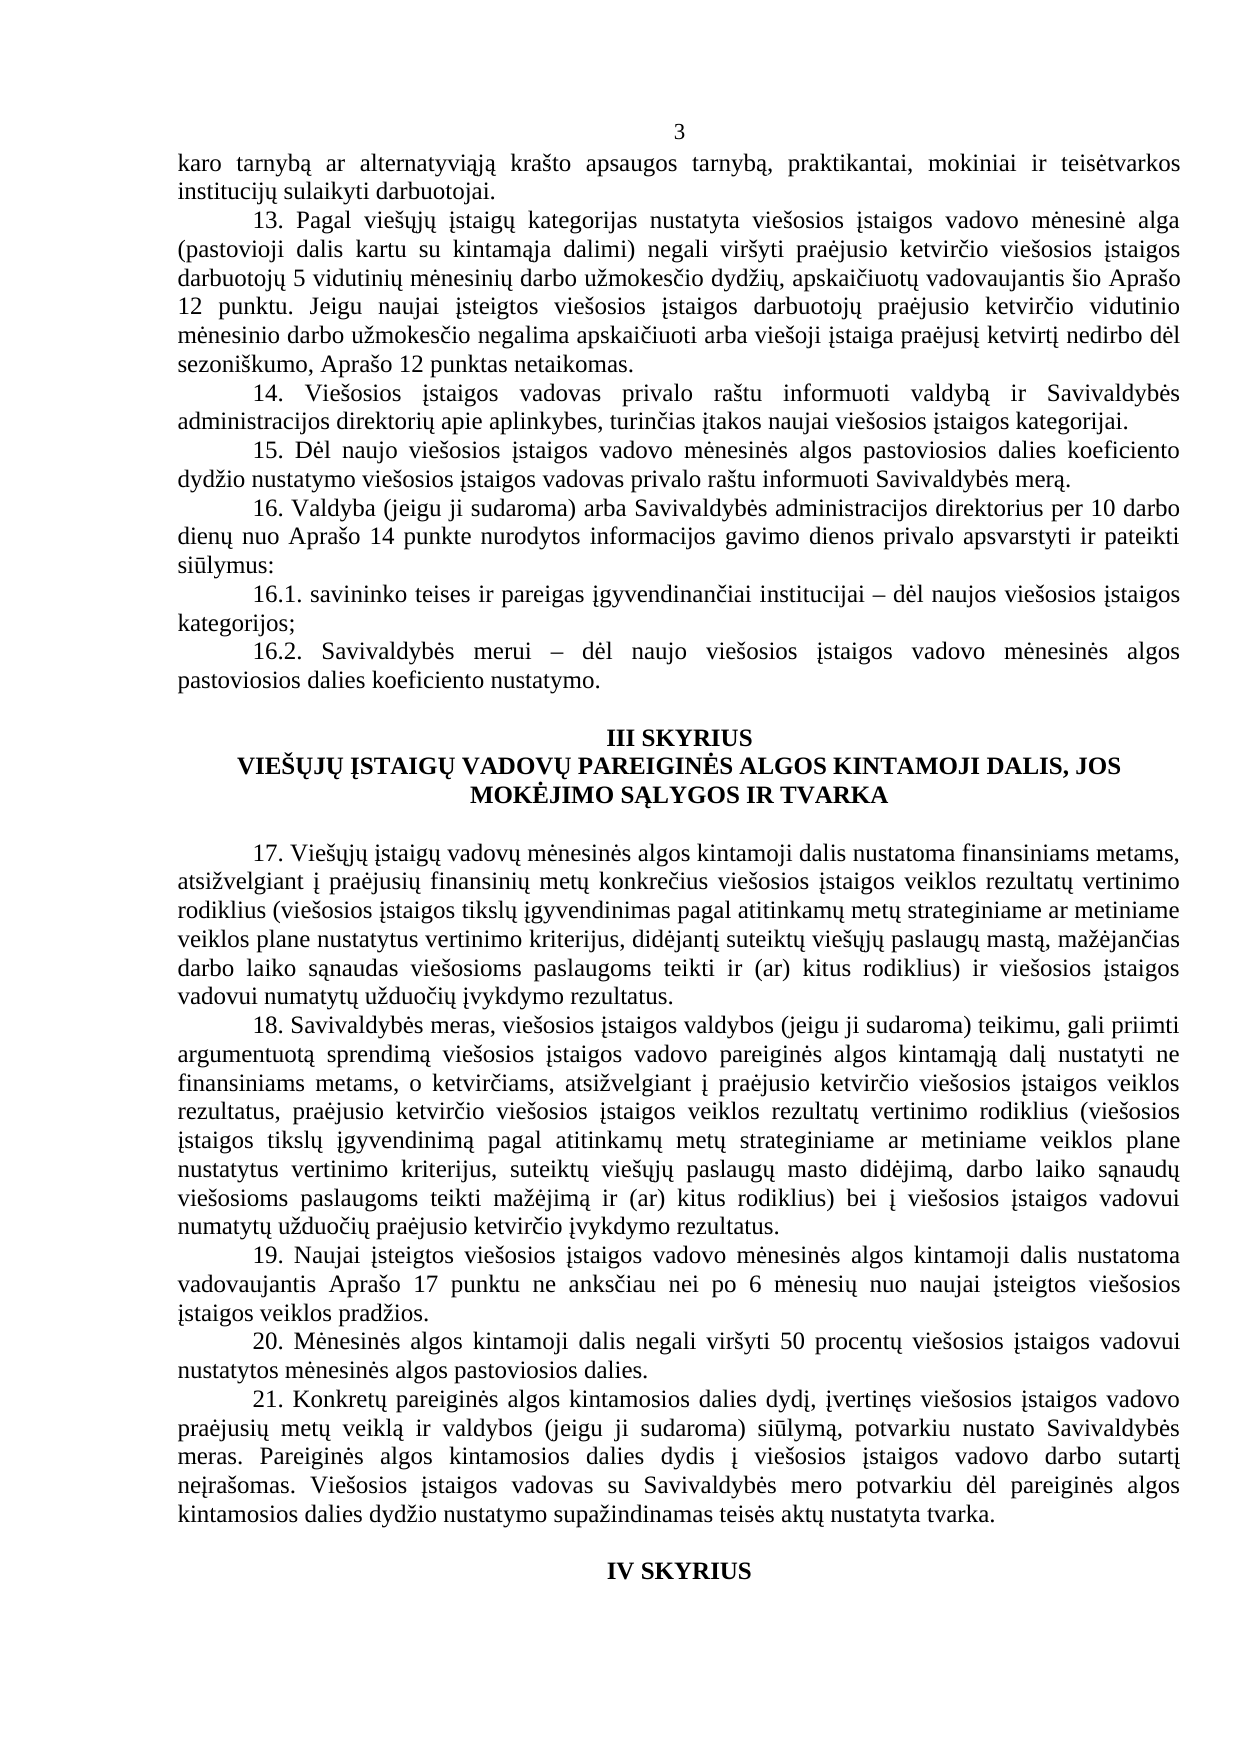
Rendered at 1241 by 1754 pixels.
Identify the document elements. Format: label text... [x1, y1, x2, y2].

text 17. Viešųjų įstaigų vadovų mėnesinės algos kintamoji dalis nustatoma finansiniams metams, atsižvelgiant į praėjusių finansinių metų konkrečius viešosios įstaigos veiklos rezultatų vertinimo rodiklius (viešosios įstaigos tikslų įgyvendinimas pagal atitinkamų metų strateginiame ar metiniame veiklos plane nustatytus vertinimo kriterijus, didėjantį suteiktų viešųjų paslaugų mastą, mažėjančias darbo laiko sąnaudas viešosioms paslaugoms teikti ir (ar) kitus rodiklius) ir viešosios įstaigos vadovui numatytų užduočių įvykdymo rezultatus. [177, 838, 1181, 1010]
text 18. Savivaldybės meras, viešosios įstaigos valdybos (jeigu ji sudaroma) teikimu, gali priimti argumentuotą sprendimą viešosios įstaigos vadovo pareiginės algos kintamąją dalį nustatyti ne finansiniams metams, o ketvirčiams, atsižvelgiant į praėjusio ketvirčio viešosios įstaigos veiklos rezultatus, praėjusio ketvirčio viešosios įstaigos veiklos rezultatų vertinimo rodiklius (viešosios įstaigos tikslų įgyvendinimą pagal atitinkamų metų strateginiame ar metiniame veiklos plane nustatytus vertinimo kriterijus, suteiktų viešųjų paslaugų masto didėjimą, darbo laiko sąnaudų viešosioms paslaugoms teikti mažėjimą ir (ar) kitus rodiklius) bei į viešosios įstaigos vadovui numatytų užduočių praėjusio ketvirčio įvykdymo rezultatus. [177, 1010, 1181, 1240]
text 21. Konkretų pareiginės algos kintamosios dalies dydį, įvertinęs viešosios įstaigos vadovo praėjusių metų veiklą ir valdybos (jeigu ji sudaroma) siūlymą, potvarkiu nustato Savivaldybės meras. Pareiginės algos kintamosios dalies dydis į viešosios įstaigos vadovo darbo sutartį neįrašomas. Viešosios įstaigos vadovas su Savivaldybės mero potvarkiu dėl pareiginės algos kintamosios dalies dydžio nustatymo supažindinamas teisės aktų nustatyta tvarka. [177, 1384, 1181, 1528]
text VIEŠŲJŲ ĮSTAIGŲ VADOVŲ PAREIGINĖS ALGOS KINTAMOJI DALIS, JOS MOKĖJIMO SĄLYGOS IR TVARKA [177, 751, 1181, 809]
text 16. Valdyba (jeigu ji sudaroma) arba Savivaldybės administracijos direktorius per 10 darbo dienų nuo Aprašo 14 punkte nurodytos informacijos gavimo dienos privalo apsvarstyti ir pateikti siūlymus: [177, 493, 1181, 579]
text 14. Viešosios įstaigos vadovas privalo raštu informuoti valdybą ir Savivaldybės administracijos direktorių apie aplinkybes, turinčias įtakos naujai viešosios įstaigos kategorijai. [177, 378, 1181, 435]
text IV SKYRIUS [177, 1556, 1181, 1585]
text III SKYRIUS [177, 723, 1181, 751]
text 19. Naujai įsteigtos viešosios įstaigos vadovo mėnesinės algos kintamoji dalis nustatoma vadovaujantis Aprašo 17 punktu ne anksčiau nei po 6 mėnesių nuo naujai įsteigtos viešosios įstaigos veiklos pradžios. [177, 1240, 1181, 1326]
text karo tarnybą ar alternatyviąją krašto apsaugos tarnybą, praktikantai, mokiniai ir teisėtvarkos institucijų sulaikyti darbuotojai. [177, 148, 1181, 205]
text 15. Dėl naujo viešosios įstaigos vadovo mėnesinės algos pastoviosios dalies koeficiento dydžio nustatymo viešosios įstaigos vadovas privalo raštu informuoti Savivaldybės merą. [177, 435, 1181, 493]
text 16.2. Savivaldybės merui – dėl naujo viešosios įstaigos vadovo mėnesinės algos pastoviosios dalies koeficiento nustatymo. [177, 636, 1181, 694]
text 16.1. savininko teises ir pareigas įgyvendinančiai institucijai – dėl naujos viešosios įstaigos kategorijos; [177, 579, 1181, 636]
text 20. Mėnesinės algos kintamoji dalis negali viršyti 50 procentų viešosios įstaigos vadovui nustatytos mėnesinės algos pastoviosios dalies. [177, 1326, 1181, 1384]
text 13. Pagal viešųjų įstaigų kategorijas nustatyta viešosios įstaigos vadovo mėnesinė alga (pastovioji dalis kartu su kintamąja dalimi) negali viršyti praėjusio ketvirčio viešosios įstaigos darbuotojų 5 vidutinių mėnesinių darbo užmokesčio dydžių, apskaičiuotų vadovaujantis šio Aprašo 12 punktu. Jeigu naujai įsteigtos viešosios įstaigos darbuotojų praėjusio ketvirčio vidutinio mėnesinio darbo užmokesčio negalima apskaičiuoti arba viešoji įstaiga praėjusį ketvirtį nedirbo dėl sezoniškumo, Aprašo 12 punktas netaikomas. [177, 205, 1181, 378]
